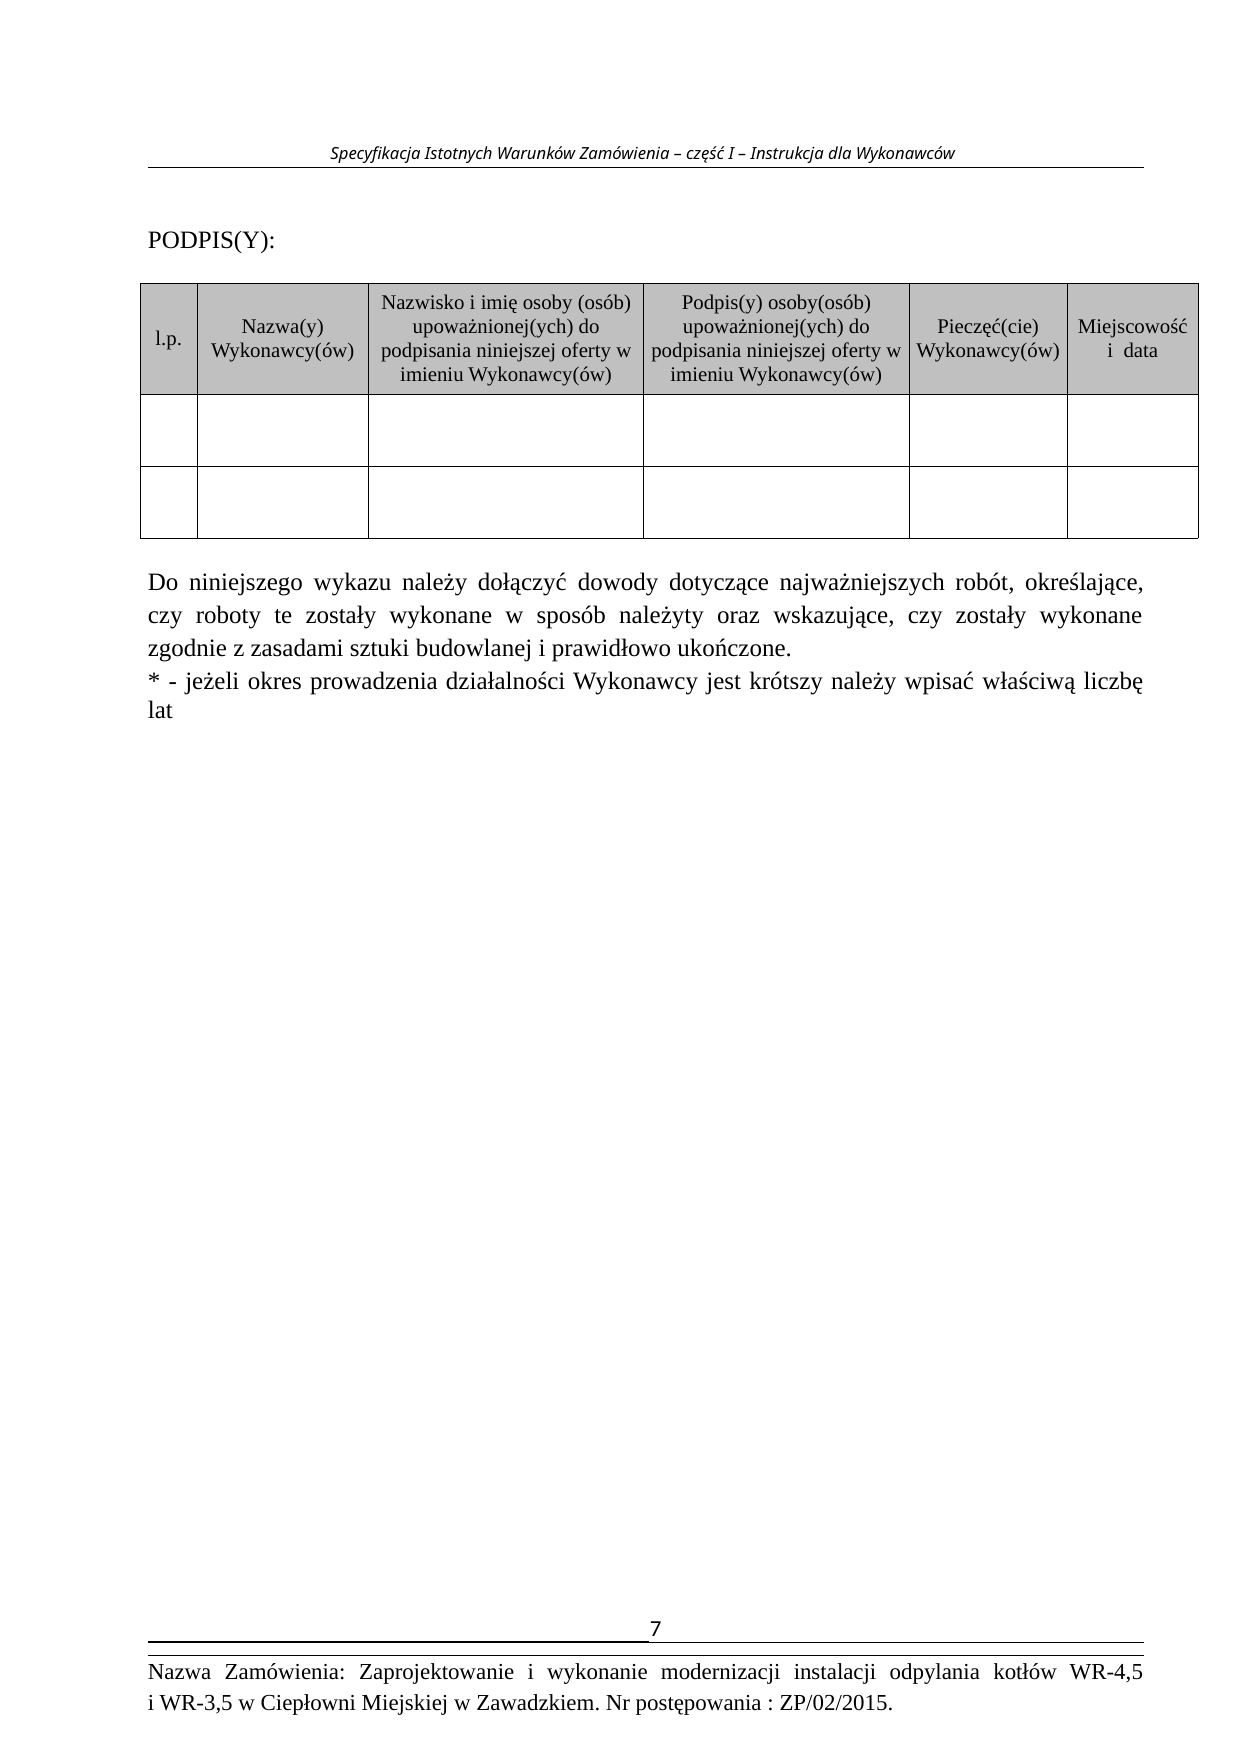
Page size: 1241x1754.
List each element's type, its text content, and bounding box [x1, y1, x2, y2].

table_cell [141, 395, 197, 466]
table_cell [644, 467, 909, 538]
table_header Nazwisko i imię osoby (osób) upoważnionej(ych) do podpisania niniejszej oferty w imieniu Wykonawcy(ów) [369, 284, 643, 394]
text PODPIS(Y): [148, 225, 1144, 254]
table_cell [1068, 467, 1198, 538]
table_cell [369, 467, 643, 538]
table_cell [1068, 395, 1198, 466]
table_cell [910, 395, 1067, 466]
table_cell [198, 467, 368, 538]
table_cell [141, 467, 197, 538]
table_cell [198, 395, 368, 466]
table_header l.p. [141, 284, 197, 394]
table_cell [369, 395, 643, 466]
table_cell [910, 467, 1067, 538]
table_cell [644, 395, 909, 466]
text Do niniejszego wykazu należy dołączyć dowody dotyczące najważniejszych robót, określające, czy roboty te zostały wykonane w sposób należyty oraz wskazujące, czy zostały wykonane zgodnie z zasadami sztuki budowlanej i prawidłowo ukończone. [148, 567, 1144, 662]
table_header Nazwa(y) Wykonawcy(ów) [198, 284, 368, 394]
table_header Pieczęć(cie) Wykonawcy(ów) [910, 284, 1067, 394]
text * - jeżeli okres prowadzenia działalności Wykonawcy jest krótszy należy wpisać właściwą liczbę lat [148, 666, 1144, 723]
table_header Miejscowość i data [1068, 284, 1198, 394]
table_header Podpis(y) osoby(osób) upoważnionej(ych) do podpisania niniejszej oferty w imieniu Wykonawcy(ów) [644, 284, 909, 394]
